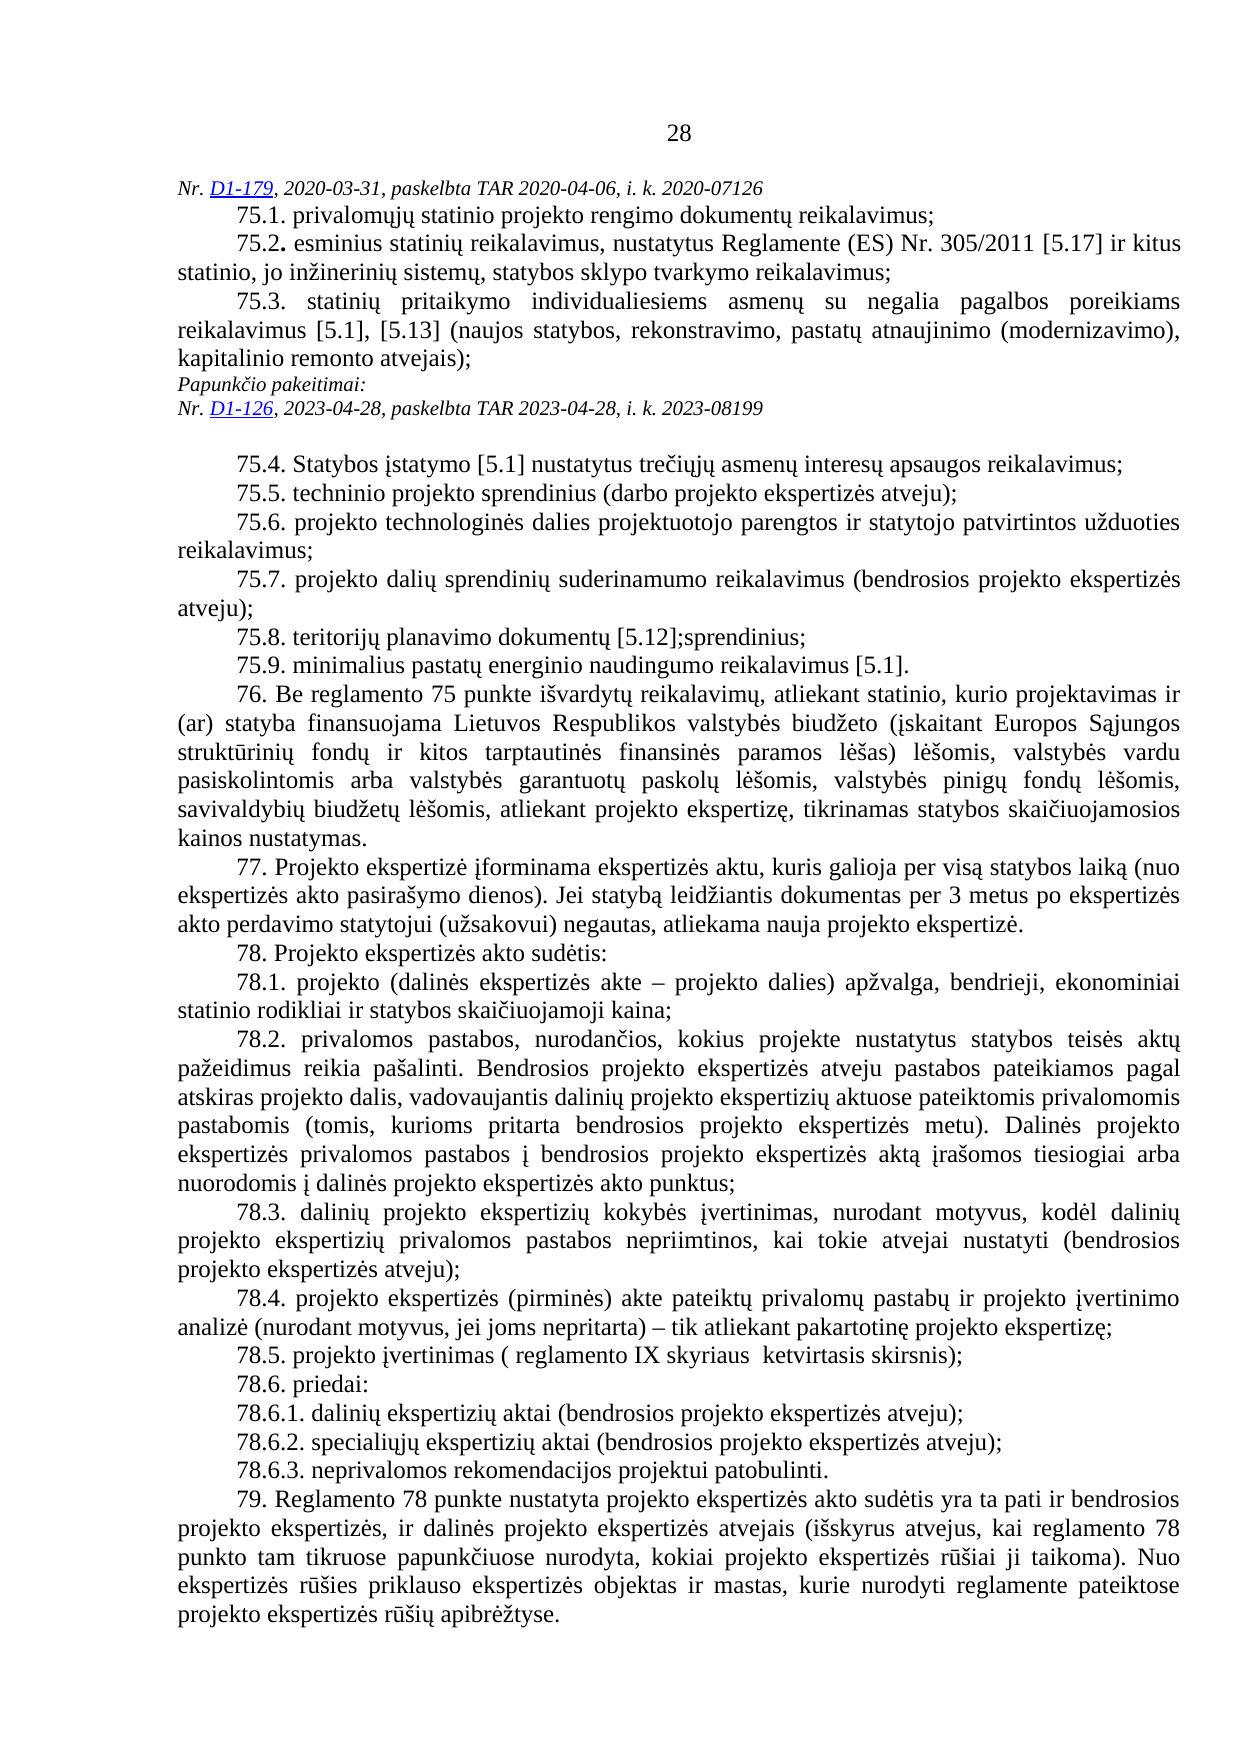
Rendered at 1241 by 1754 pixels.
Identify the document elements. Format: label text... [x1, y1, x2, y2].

text 75.4. Statybos įstatymo [5.1] nustatytus trečiųjų asmenų interesų apsaugos reikalavimus; [177, 449, 1181, 478]
text Nr. D1-126, 2023-04-28, paskelbta TAR 2023-04-28, i. k. 2023-08199 [177, 396, 1181, 420]
text Papunkčio pakeitimai: [177, 372, 1181, 396]
text 75.6. projekto technologinės dalies projektuotojo parengtos ir statytojo patvirtintos užduoties reikalavimus; [177, 507, 1181, 564]
text 78.6. priedai: [177, 1369, 1181, 1398]
text 75.8. teritorijų planavimo dokumentų [5.12];sprendinius; [177, 622, 1181, 650]
text 75.9. minimalius pastatų energinio naudingumo reikalavimus [5.1]. [177, 650, 1181, 679]
text 77. Projekto ekspertizė įforminama ekspertizės aktu, kuris galioja per visą statybos laiką (nuo ekspertizės akto pasirašymo dienos). Jei statybą leidžiantis dokumentas per 3 metus po ekspertizės akto perdavimo statytojui (užsakovui) negautas, atliekama nauja projekto ekspertizė. [177, 852, 1181, 938]
text 76. Be reglamento 75 punkte išvardytų reikalavimų, atliekant statinio, kurio projektavimas ir (ar) statyba finansuojama Lietuvos Respublikos valstybės biudžeto (įskaitant Europos Sąjungos struktūrinių fondų ir kitos tarptautinės finansinės paramos lėšas) lėšomis, valstybės vardu pasiskolintomis arba valstybės garantuotų paskolų lėšomis, valstybės pinigų fondų lėšomis, savivaldybių biudžetų lėšomis, atliekant projekto ekspertizę, tikrinamas statybos skaičiuojamosios kainos nustatymas. [177, 679, 1181, 852]
text 79. Reglamento 78 punkte nustatyta projekto ekspertizės akto sudėtis yra ta pati ir bendrosios projekto ekspertizės, ir dalinės projekto ekspertizės atvejais (išskyrus atvejus, kai reglamento 78 punkto tam tikruose papunkčiuose nurodyta, kokiai projekto ekspertizės rūšiai ji taikoma). Nuo ekspertizės rūšies priklauso ekspertizės objektas ir mastas, kurie nurodyti reglamente pateiktose projekto ekspertizės rūšių apibrėžtyse. [177, 1484, 1181, 1628]
text 78.1. projekto (dalinės ekspertizės akte – projekto dalies) apžvalga, bendrieji, ekonominiai statinio rodikliai ir statybos skaičiuojamoji kaina; [177, 967, 1181, 1024]
text 78.6.2. specialiųjų ekspertizių aktai (bendrosios projekto ekspertizės atveju); [177, 1427, 1181, 1455]
text 78.4. projekto ekspertizės (pirminės) akte pateiktų privalomų pastabų ir projekto įvertinimo analizė (nurodant motyvus, jei joms nepritarta) – tik atliekant pakartotinę projekto ekspertizę; [177, 1283, 1181, 1340]
text 78.2. privalomos pastabos, nurodančios, kokius projekte nustatytus statybos teisės aktų pažeidimus reikia pašalinti. Bendrosios projekto ekspertizės atveju pastabos pateikiamos pagal atskiras projekto dalis, vadovaujantis dalinių projekto ekspertizių aktuose pateiktomis privalomomis pastabomis (tomis, kurioms pritarta bendrosios projekto ekspertizės metu). Dalinės projekto ekspertizės privalomos pastabos į bendrosios projekto ekspertizės aktą įrašomos tiesiogiai arba nuorodomis į dalinės projekto ekspertizės akto punktus; [177, 1024, 1181, 1197]
text 78.5. projekto įvertinimas ( reglamento IX skyriaus ketvirtasis skirsnis); [177, 1340, 1181, 1369]
text 78.6.3. neprivalomos rekomendacijos projektui patobulinti. [177, 1455, 1181, 1484]
text 75.3. statinių pritaikymo individualiesiems asmenų su negalia pagalbos poreikiams reikalavimus [5.1], [5.13] (naujos statybos, rekonstravimo, pastatų atnaujinimo (modernizavimo), kapitalinio remonto atvejais); [177, 286, 1181, 372]
text 78.6.1. dalinių ekspertizių aktai (bendrosios projekto ekspertizės atveju); [177, 1398, 1181, 1427]
text 75.1. privalomųjų statinio projekto rengimo dokumentų reikalavimus; [177, 200, 1181, 228]
text 75.7. projekto dalių sprendinių suderinamumo reikalavimus (bendrosios projekto ekspertizės atveju); [177, 564, 1181, 622]
text Nr. D1-179, 2020-03-31, paskelbta TAR 2020-04-06, i. k. 2020-07126 [177, 176, 1181, 200]
text 78.3. dalinių projekto ekspertizių kokybės įvertinimas, nurodant motyvus, kodėl dalinių projekto ekspertizių privalomos pastabos nepriimtinos, kai tokie atvejai nustatyti (bendrosios projekto ekspertizės atveju); [177, 1197, 1181, 1283]
text 78. Projekto ekspertizės akto sudėtis: [177, 938, 1181, 967]
text 75.5. techninio projekto sprendinius (darbo projekto ekspertizės atveju); [177, 478, 1181, 507]
text 75.2. esminius statinių reikalavimus, nustatytus Reglamente (ES) Nr. 305/2011 [5.17] ir kitus statinio, jo inžinerinių sistemų, statybos sklypo tvarkymo reikalavimus; [177, 228, 1181, 286]
